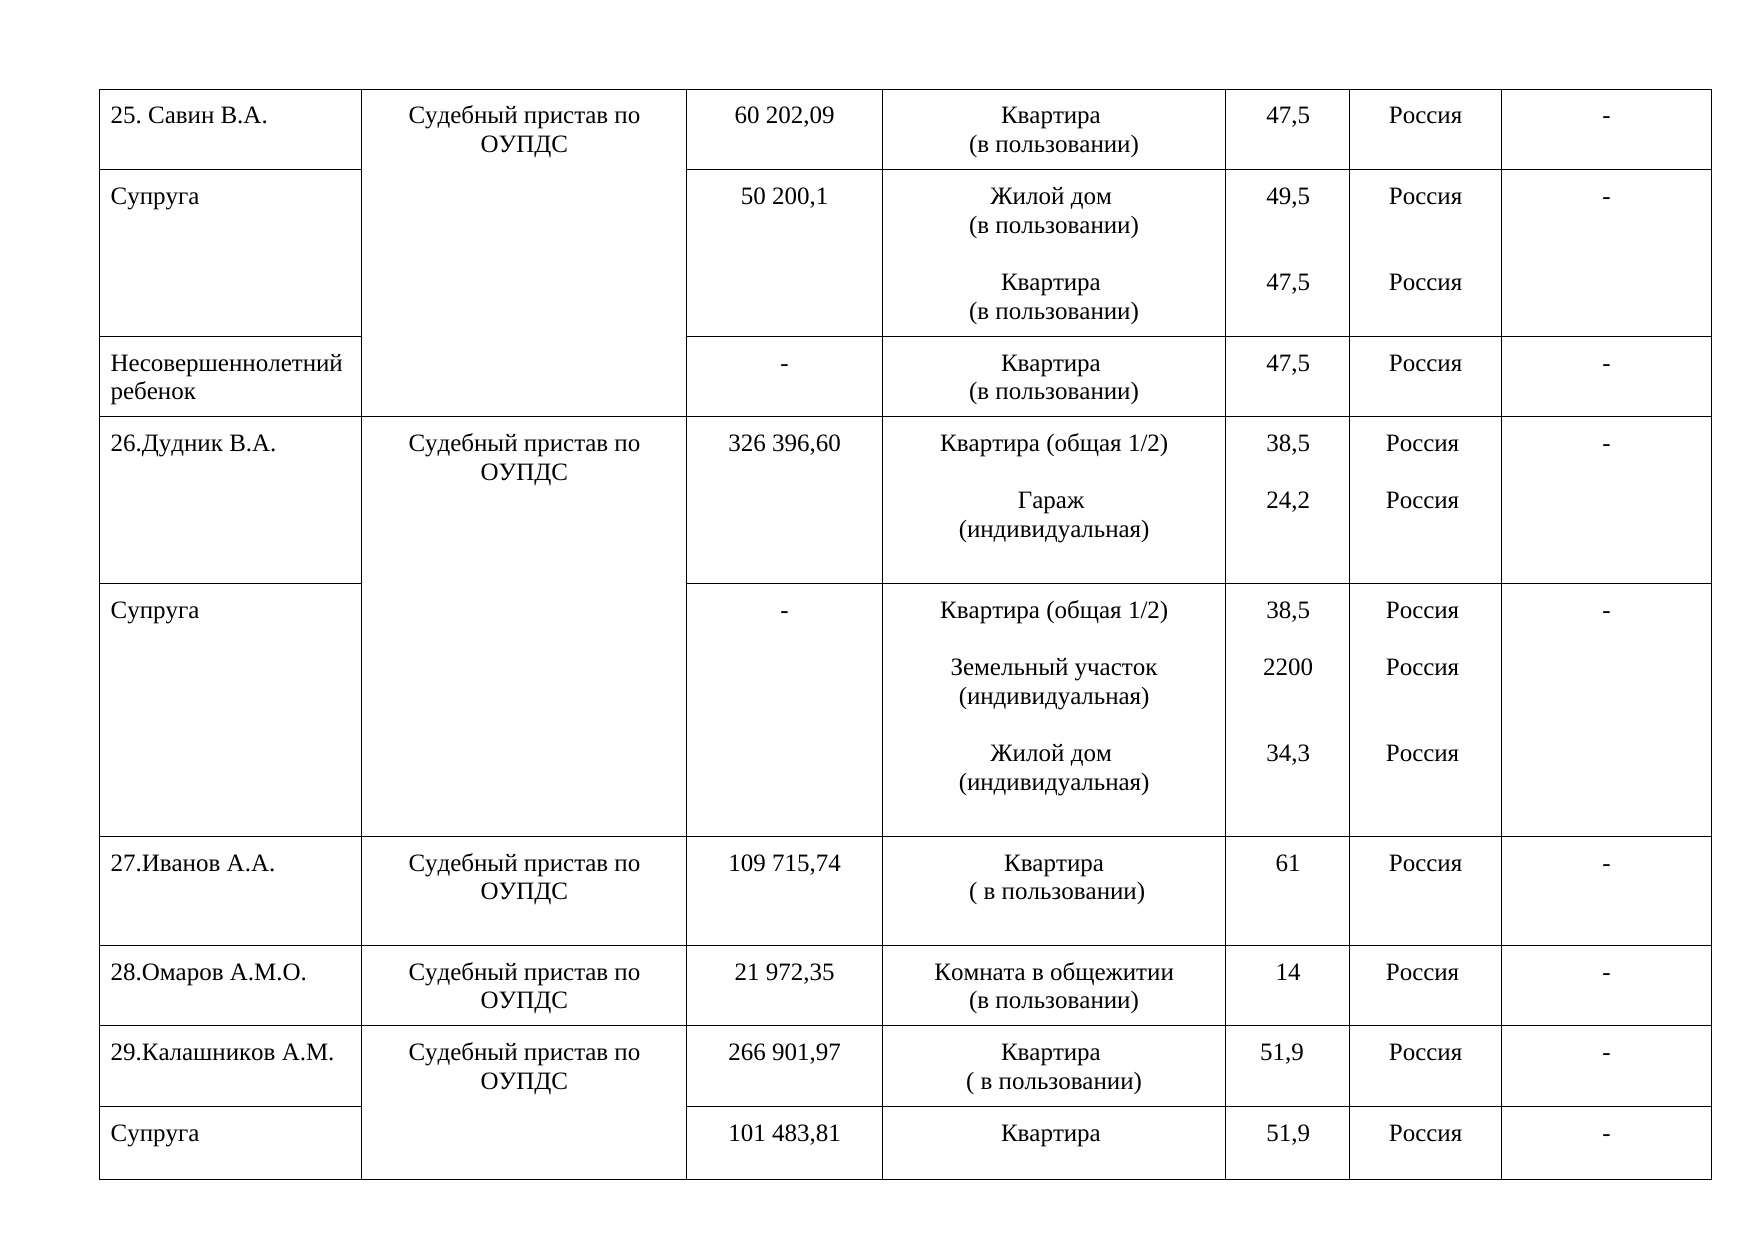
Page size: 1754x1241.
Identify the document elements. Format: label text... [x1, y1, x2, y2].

table_cell 28.Омаров А.М.О. [100, 946, 361, 1025]
table_cell Несовершеннолетний ребенок [100, 337, 361, 416]
table_cell Россия [1350, 837, 1501, 945]
table_cell Россия [1350, 1026, 1501, 1106]
table_cell 47,5 [1226, 337, 1349, 416]
table_cell - [1502, 417, 1711, 583]
table_cell Супруга [100, 584, 361, 836]
table_cell - [1502, 1026, 1711, 1106]
table_cell Супруга [100, 1107, 361, 1179]
table_cell Комната в общежитии (в пользовании) [883, 946, 1225, 1025]
table_cell Квартира (общая 1/2) Земельный участок (индивидуальная) Жилой дом (индивидуальная) [883, 584, 1225, 836]
table_cell - [1502, 1107, 1711, 1179]
table_cell 51,9 [1226, 1107, 1349, 1179]
table_cell 49,5 47,5 [1226, 170, 1349, 336]
table_cell - [687, 584, 882, 836]
table_cell Россия [1350, 946, 1501, 1025]
table_cell - [1502, 90, 1711, 169]
table_cell Жилой дом (в пользовании) Квартира (в пользовании) [883, 170, 1225, 336]
table_cell 38,5 2200 34,3 [1226, 584, 1349, 836]
table_cell 26.Дудник В.А. [100, 417, 361, 583]
table_cell 27.Иванов А.А. [100, 837, 361, 945]
table_cell 50 200,1 [687, 170, 882, 336]
table_cell Квартира ( в пользовании) [883, 1026, 1225, 1106]
table_cell Россия Россия [1350, 417, 1501, 583]
table_cell 14 [1226, 946, 1349, 1025]
table_cell Квартира (в пользовании) [883, 337, 1225, 416]
table_cell - [1502, 584, 1711, 836]
table_cell 51,9 [1226, 1026, 1349, 1106]
table_cell Судебный пристав по ОУПДС [362, 946, 686, 1025]
table_cell 38,5 24,2 [1226, 417, 1349, 583]
table_cell - [1502, 170, 1711, 336]
table_cell 326 396,60 [687, 417, 882, 583]
table_cell - [1502, 946, 1711, 1025]
table_cell Россия [1350, 337, 1501, 416]
table_cell Россия Россия Россия [1350, 584, 1501, 836]
table_cell Квартира (в пользовании) [883, 90, 1225, 169]
table_cell - [687, 337, 882, 416]
table_cell Россия Россия [1350, 170, 1501, 336]
table_cell 101 483,81 [687, 1107, 882, 1179]
table_cell 25. Савин В.А. [100, 90, 361, 169]
table_cell Россия [1350, 1107, 1501, 1179]
table_cell Россия [1350, 90, 1501, 169]
table_cell Судебный пристав по ОУПДС [362, 417, 686, 836]
table_cell 266 901,97 [687, 1026, 882, 1106]
table_cell Судебный пристав по ОУПДС [362, 1026, 686, 1179]
table_cell 109 715,74 [687, 837, 882, 945]
table_cell Квартира ( в пользовании) [883, 837, 1225, 945]
table_cell 61 [1226, 837, 1349, 945]
table_cell 60 202,09 [687, 90, 882, 169]
table_cell - [1502, 337, 1711, 416]
table_cell 29.Калашников А.М. [100, 1026, 361, 1106]
table_cell Судебный пристав по ОУПДС [362, 837, 686, 945]
table_cell - [1502, 837, 1711, 945]
table_cell Квартира (общая 1/2) Гараж (индивидуальная) [883, 417, 1225, 583]
table_cell Судебный пристав по ОУПДС [362, 90, 686, 416]
table_cell Супруга [100, 170, 361, 336]
table_cell 47,5 [1226, 90, 1349, 169]
table_cell Квартира [883, 1107, 1225, 1179]
table_cell 21 972,35 [687, 946, 882, 1025]
